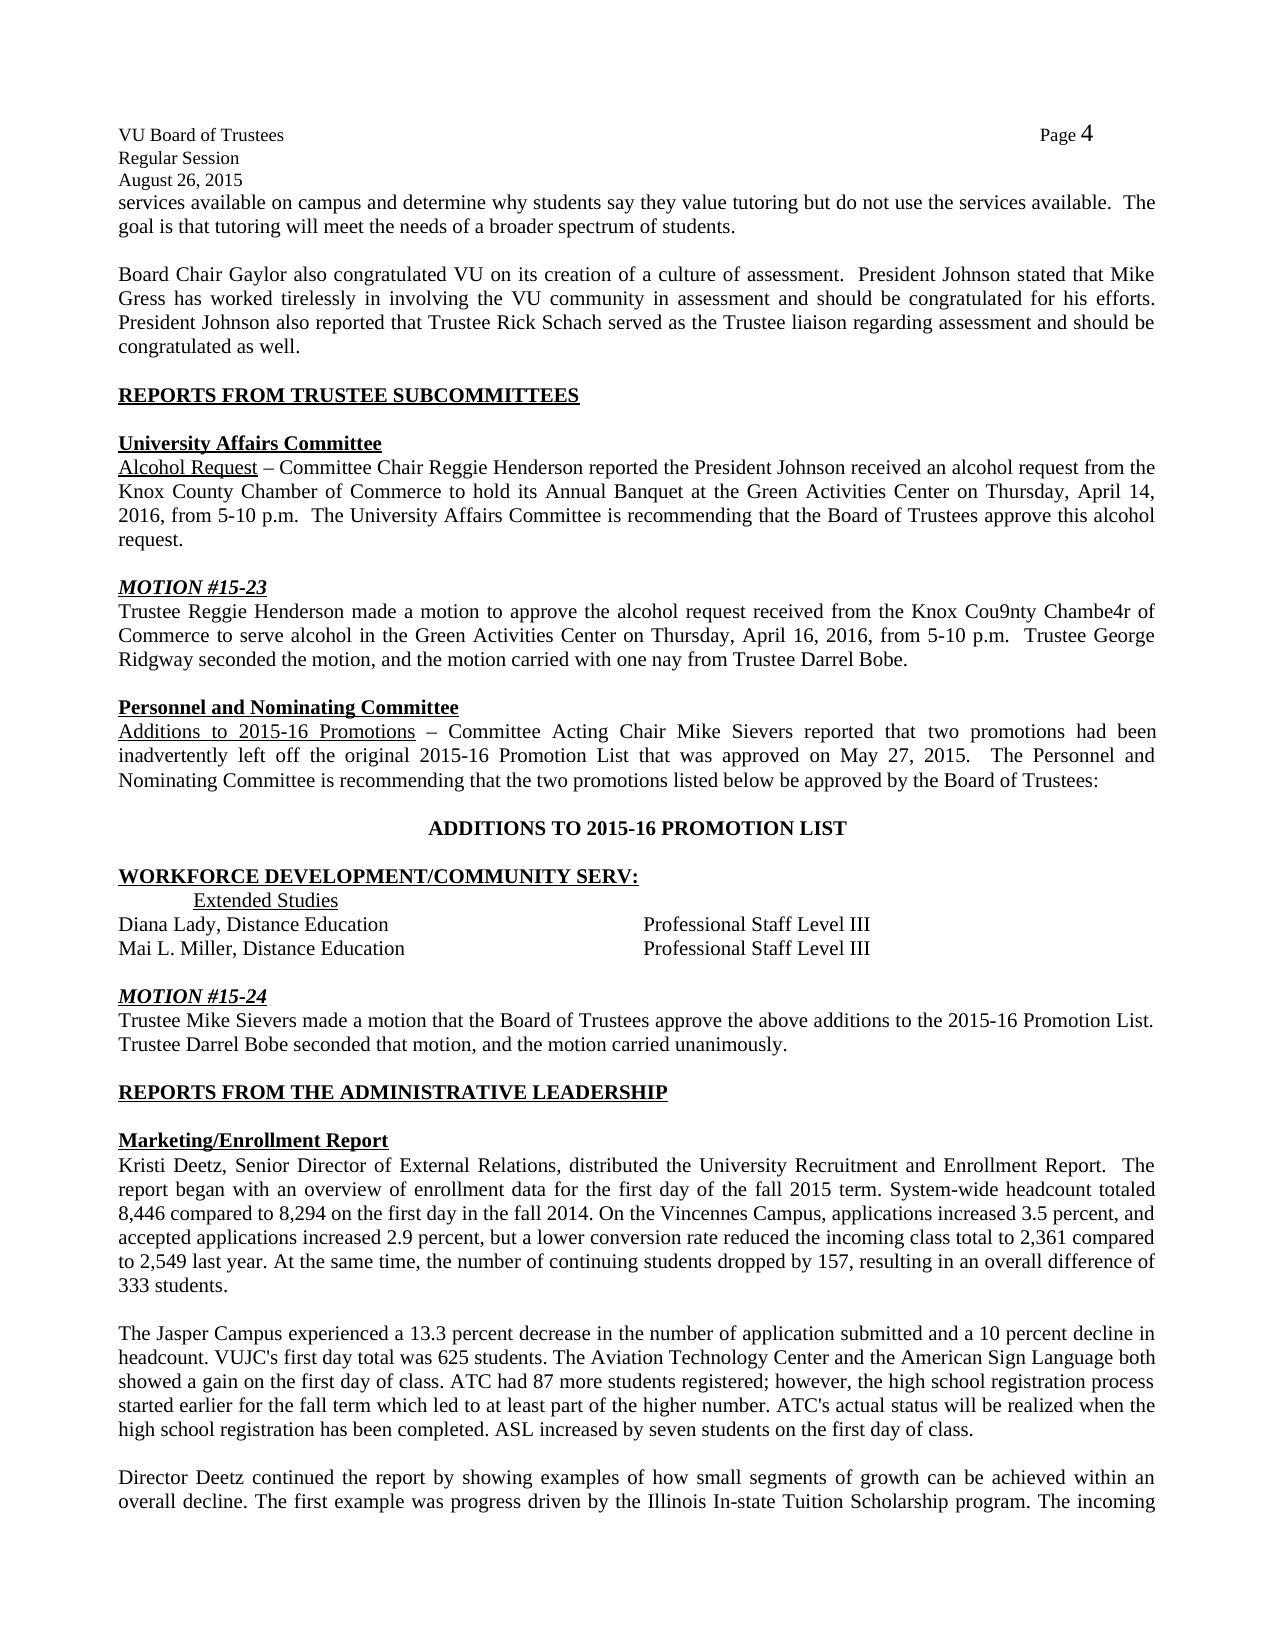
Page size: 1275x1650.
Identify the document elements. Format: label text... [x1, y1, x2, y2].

text Mai L. Miller, Distance Education Professional Staff Level III [118, 936, 1157, 960]
text MOTION #15-23 [118, 575, 1157, 599]
text REPORTS FROM THE ADMINISTRATIVE LEADERSHIP [118, 1080, 1157, 1104]
text Kristi Deetz, Senior Director of External Relations, distributed the University Recruitment and Enrollment Report. The report began with an overview of enrollment data for the first day of the fall 2015 term. System-wide headcount totaled 8,446 compared to 8,294 on the first day in the fall 2014. On the Vincennes Campus, applications increased 3.5 percent, and accepted applications increased 2.9 percent, but a lower conversion rate reduced the incoming class total to 2,361 compared to 2,549 last year. At the same time, the number of continuing students dropped by 157, resulting in an overall difference of 333 students. [118, 1152, 1157, 1297]
text University Affairs Committee [118, 431, 1157, 455]
text ADDITIONS TO 2015-16 PROMOTION LIST [118, 816, 1157, 840]
text Marketing/Enrollment Report [118, 1128, 1157, 1152]
text WORKFORCE DEVELOPMENT/COMMUNITY SERV: [118, 864, 1157, 888]
text Additions to 2015-16 Promotions – Committee Acting Chair Mike Sievers reported that two promotions had been inadvertently left off the original 2015-16 Promotion List that was approved on May 27, 2015. The Personnel and Nominating Committee is recommending that the two promotions listed below be approved by the Board of Trustees: [118, 719, 1157, 792]
text Board Chair Gaylor also congratulated VU on its creation of a culture of assessment. President Johnson stated that Mike Gress has worked tirelessly in involving the VU community in assessment and should be congratulated for his efforts. President Johnson also reported that Trustee Rick Schach served as the Trustee liaison regarding assessment and should be congratulated as well. [118, 262, 1157, 358]
text MOTION #15-24 [118, 984, 1157, 1008]
text Alcohol Request – Committee Chair Reggie Henderson reported the President Johnson received an alcohol request from the Knox County Chamber of Commerce to hold its Annual Banquet at the Green Activities Center on Thursday, April 14, 2016, from 5-10 p.m. The University Affairs Committee is recommending that the Board of Trustees approve this alcohol request. [118, 455, 1157, 551]
text Trustee Reggie Henderson made a motion to approve the alcohol request received from the Knox Cou9nty Chambe4r of Commerce to serve alcohol in the Green Activities Center on Thursday, April 16, 2016, from 5-10 p.m. Trustee George Ridgway seconded the motion, and the motion carried with one nay from Trustee Darrel Bobe. [118, 599, 1157, 671]
text Extended Studies [118, 888, 1157, 912]
text REPORTS FROM TRUSTEE SUBCOMMITTEES [118, 382, 1157, 407]
text Trustee Mike Sievers made a motion that the Board of Trustees approve the above additions to the 2015-16 Promotion List. Trustee Darrel Bobe seconded that motion, and the motion carried unanimously. [118, 1008, 1157, 1056]
text The Jasper Campus experienced a 13.3 percent decrease in the number of application submitted and a 10 percent decline in headcount. VUJC's first day total was 625 students. The Aviation Technology Center and the American Sign Language both showed a gain on the first day of class. ATC had 87 more students registered; however, the high school registration process started earlier for the fall term which led to at least part of the higher number. ATC's actual status will be realized when the high school registration has been completed. ASL increased by seven students on the first day of class. [118, 1321, 1157, 1441]
text Diana Lady, Distance Education Professional Staff Level III [118, 912, 1157, 936]
text Director Deetz continued the report by showing examples of how small segments of growth can be achieved within an overall decline. The first example was progress driven by the Illinois In-state Tuition Scholarship program. The incoming [118, 1465, 1157, 1513]
text Personnel and Nominating Committee [118, 695, 1157, 719]
text services available on campus and determine why students say they value tutoring but do not use the services available. The goal is that tutoring will meet the needs of a broader spectrum of students. [118, 190, 1157, 238]
